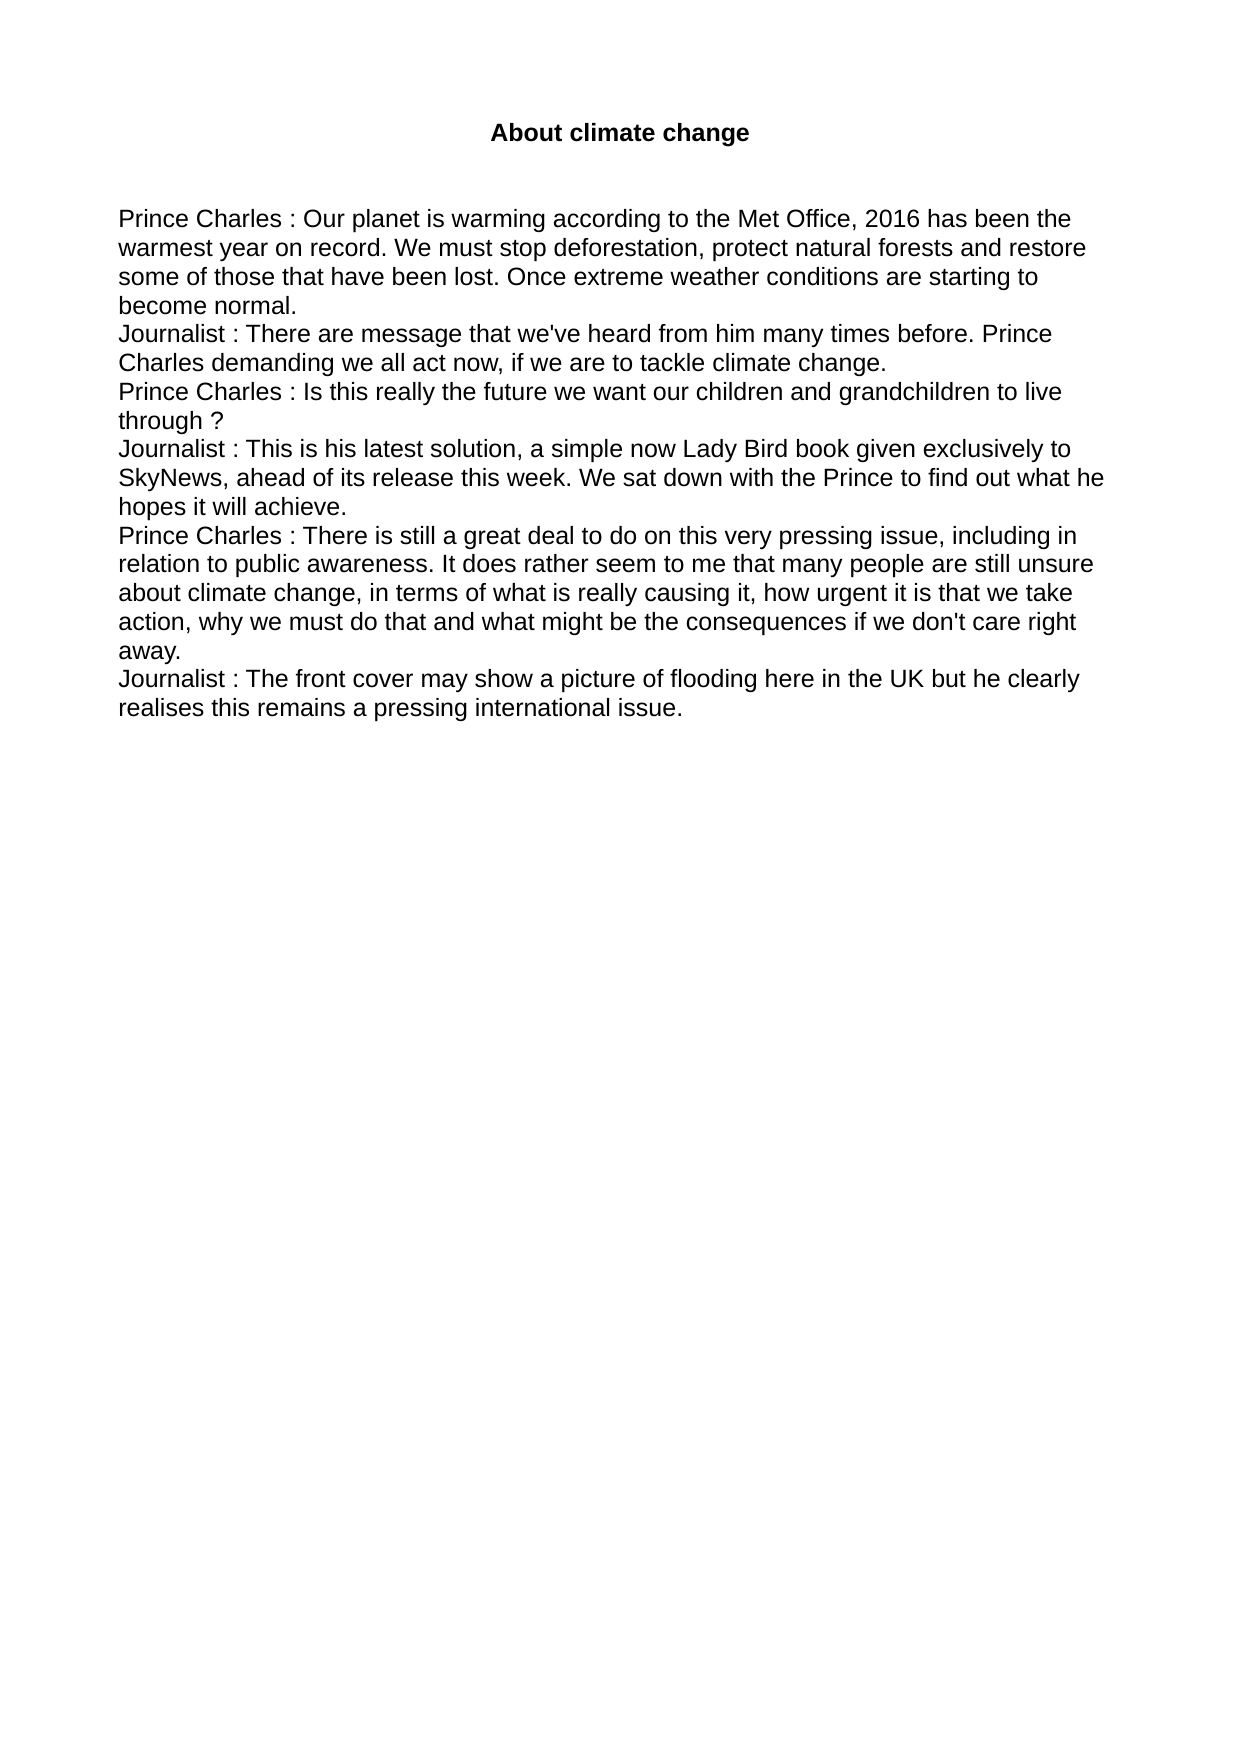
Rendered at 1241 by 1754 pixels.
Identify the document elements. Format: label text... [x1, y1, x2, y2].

text Journalist : The front cover may show a picture of flooding here in the UK but he clearly realises this remains a pressing international issue. [118, 664, 1122, 722]
text Prince Charles : Is this really the future we want our children and grandchildren to live through ? [118, 377, 1122, 434]
text Prince Charles : There is still a great deal to do on this very pressing issue, including in relation to public awareness. It does rather seem to me that many people are still unsure about climate change, in terms of what is really causing it, how urgent it is that we take action, why we must do that and what might be the consequences if we don't care right away. [118, 521, 1122, 664]
text About climate change [118, 118, 1122, 147]
text Journalist : There are message that we've heard from him many times before. Prince Charles demanding we all act now, if we are to tackle climate change. [118, 319, 1122, 377]
text Prince Charles : Our planet is warming according to the Met Office, 2016 has been the warmest year on record. We must stop deforestation, protect natural forests and restore some of those that have been lost. Once extreme weather conditions are starting to become normal. [118, 204, 1122, 319]
text Journalist : This is his latest solution, a simple now Lady Bird book given exclusively to SkyNews, ahead of its release this week. We sat down with the Prince to find out what he hopes it will achieve. [118, 434, 1122, 521]
